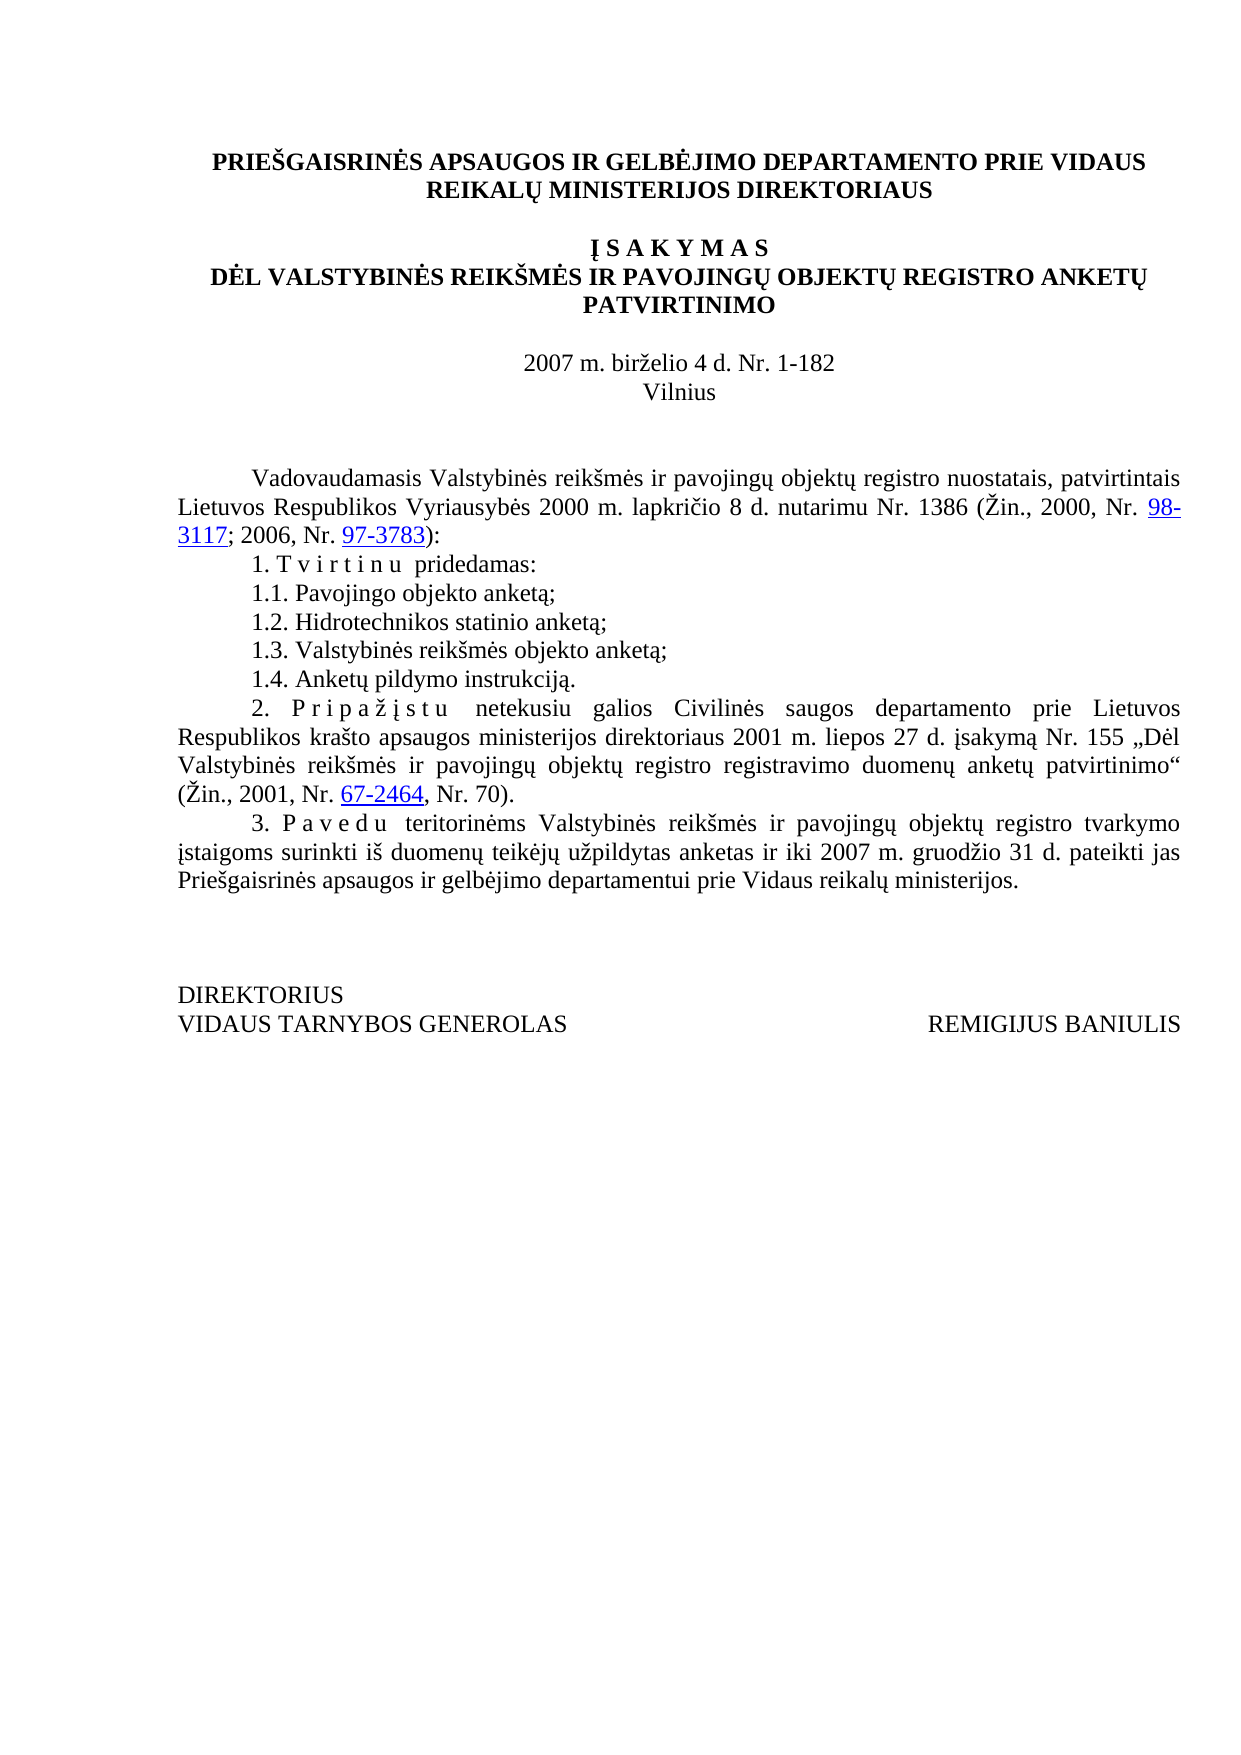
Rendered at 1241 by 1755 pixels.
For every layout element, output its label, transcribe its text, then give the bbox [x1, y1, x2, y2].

text DĖL VALSTYBINĖS REIKŠMĖS IR PAVOJINGŲ OBJEKTŲ REGISTRO ANKETŲ PATVIRTINIMO [177, 262, 1181, 319]
text 1.2. Hidrotechnikos statinio anketą; [177, 607, 1181, 636]
text Vadovaudamasis Valstybinės reikšmės ir pavojingų objektų registro nuostatais, patvirtintais Lietuvos Respublikos Vyriausybės 2000 m. lapkričio 8 d. nutarimu Nr. 1386 (Žin., 2000, Nr. 98-3117; 2006, Nr. 97-3783): [177, 463, 1181, 549]
text Į S A K Y M A S [177, 233, 1181, 262]
text 2007 m. birželio 4 d. Nr. 1-182 [177, 348, 1181, 377]
text Vilnius [177, 377, 1181, 406]
text 1.3. Valstybinės reikšmės objekto anketą; [177, 636, 1181, 664]
text 1.4. Anketų pildymo instrukciją. [177, 664, 1181, 693]
text DIREKTORIUS [177, 981, 1181, 1009]
text 3. Pavedu teritorinėms Valstybinės reikšmės ir pavojingų objektų registro tvarkymo įstaigoms surinkti iš duomenų teikėjų užpildytas anketas ir iki 2007 m. gruodžio 31 d. pateikti jas Priešgaisrinės apsaugos ir gelbėjimo departamentui prie Vidaus reikalų ministerijos. [177, 808, 1181, 894]
text PRIEŠGAISRINĖS APSAUGOS IR GELBĖJIMO DEPARTAMENTO PRIE VIDAUS REIKALŲ MINISTERIJOS DIREKTORIAUS [177, 147, 1181, 204]
text 2. Pripažįstu netekusiu galios Civilinės saugos departamento prie Lietuvos Respublikos krašto apsaugos ministerijos direktoriaus 2001 m. liepos 27 d. įsakymą Nr. 155 „Dėl Valstybinės reikšmės ir pavojingų objektų registro registravimo duomenų anketų patvirtinimo“ (Žin., 2001, Nr. 67-2464, Nr. 70). [177, 693, 1181, 808]
text VIDAUS TARNYBOS GENEROLAS REMIGIJUS BANIULIS [177, 1009, 1181, 1038]
text 1. Tvirtinu pridedamas: [177, 549, 1181, 578]
text 1.1. Pavojingo objekto anketą; [177, 578, 1181, 607]
